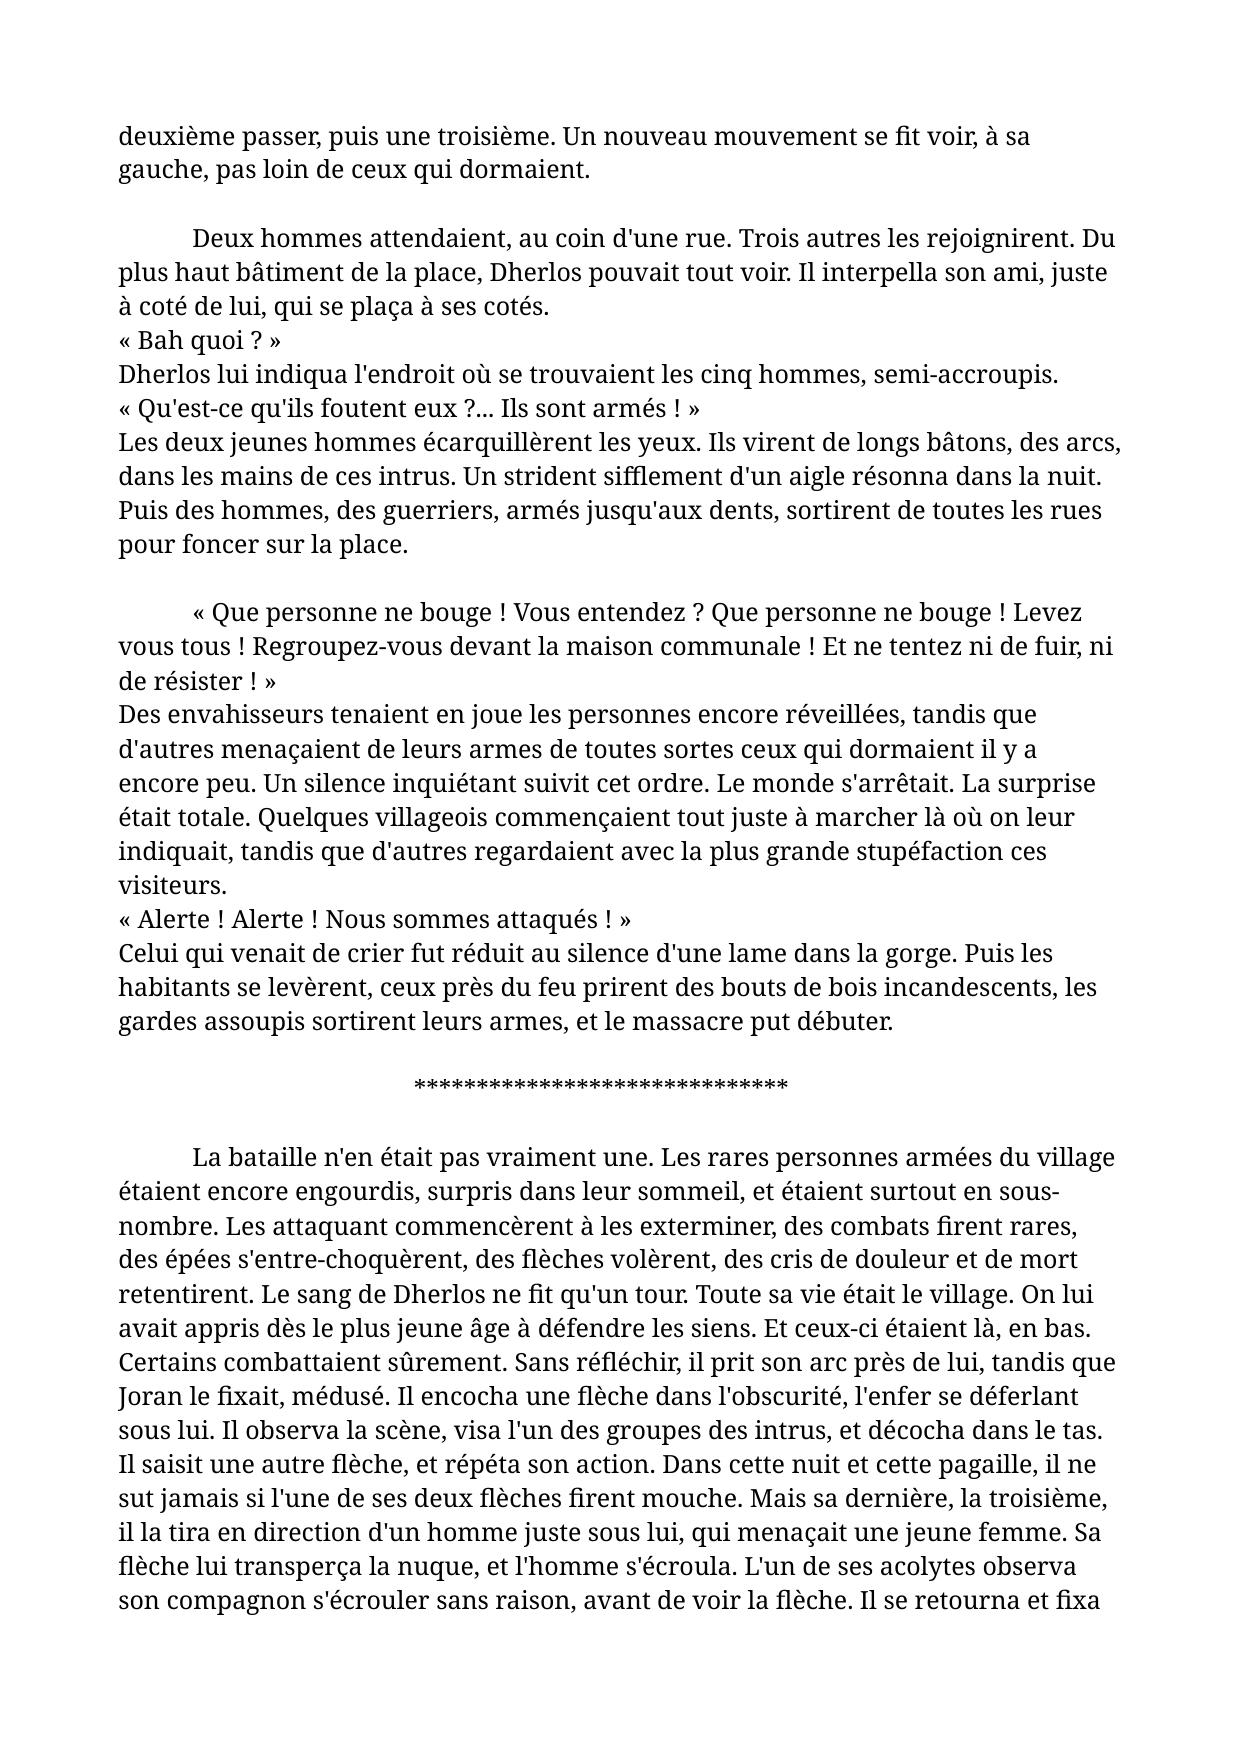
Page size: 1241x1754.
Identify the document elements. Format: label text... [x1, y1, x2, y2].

text ****************************** [118, 1072, 1122, 1106]
text Celui qui venait de crier fut réduit au silence d'une lame dans la gorge. Puis les habitants se levèrent, ceux près du feu prirent des bouts de bois incandescents, les gardes assoupis sortirent leurs armes, et le massacre put débuter. [118, 936, 1122, 1038]
text Deux hommes attendaient, au coin d'une rue. Trois autres les rejoignirent. Du plus haut bâtiment de la place, Dherlos pouvait tout voir. Il interpella son ami, juste à coté de lui, qui se plaça à ses cotés. [118, 220, 1122, 322]
text « Que personne ne bouge ! Vous entendez ? Que personne ne bouge ! Levez vous tous ! Regroupez-vous devant la maison communale ! Et ne tentez ni de fuir, ni de résister ! » [118, 595, 1122, 697]
text deuxième passer, puis une troisième. Un nouveau mouvement se fit voir, à sa gauche, pas loin de ceux qui dormaient. [118, 118, 1122, 186]
text « Qu'est-ce qu'ils foutent eux ?... Ils sont armés ! » [118, 391, 1122, 425]
text La bataille n'en était pas vraiment une. Les rares personnes armées du village étaient encore engourdis, surpris dans leur sommeil, et étaient surtout en sous-nombre. Les attaquant commencèrent à les exterminer, des combats firent rares, des épées s'entre-choquèrent, des flèches volèrent, des cris de douleur et de mort retentirent. Le sang de Dherlos ne fit qu'un tour. Toute sa vie était le village. On lui avait appris dès le plus jeune âge à défendre les siens. Et ceux-ci étaient là, en bas. Certains combattaient sûrement. Sans réfléchir, il prit son arc près de lui, tandis que Joran le fixait, médusé. Il encocha une flèche dans l'obscurité, l'enfer se déferlant sous lui. Il observa la scène, visa l'un des groupes des intrus, et décocha dans le tas. Il saisit une autre flèche, et répéta son action. Dans cette nuit et cette pagaille, il ne sut jamais si l'une de ses deux flèches firent mouche. Mais sa dernière, la troisième, il la tira en direction d'un homme juste sous lui, qui menaçait une jeune femme. Sa flèche lui transperça la nuque, et l'homme s'écroula. L'un de ses acolytes observa son compagnon s'écrouler sans raison, avant de voir la flèche. Il se retourna et fixa [118, 1140, 1122, 1617]
text Dherlos lui indiqua l'endroit où se trouvaient les cinq hommes, semi-accroupis. [118, 357, 1122, 391]
text Des envahisseurs tenaient en joue les personnes encore réveillées, tandis que d'autres menaçaient de leurs armes de toutes sortes ceux qui dormaient il y a encore peu. Un silence inquiétant suivit cet ordre. Le monde s'arrêtait. La surprise était totale. Quelques villageois commençaient tout juste à marcher là où on leur indiquait, tandis que d'autres regardaient avec la plus grande stupéfaction ces visiteurs. [118, 697, 1122, 902]
text Les deux jeunes hommes écarquillèrent les yeux. Ils virent de longs bâtons, des arcs, dans les mains de ces intrus. Un strident sifflement d'un aigle résonna dans la nuit. Puis des hommes, des guerriers, armés jusqu'aux dents, sortirent de toutes les rues pour foncer sur la place. [118, 425, 1122, 561]
text « Bah quoi ? » [118, 322, 1122, 357]
text « Alerte ! Alerte ! Nous sommes attaqués ! » [118, 902, 1122, 936]
